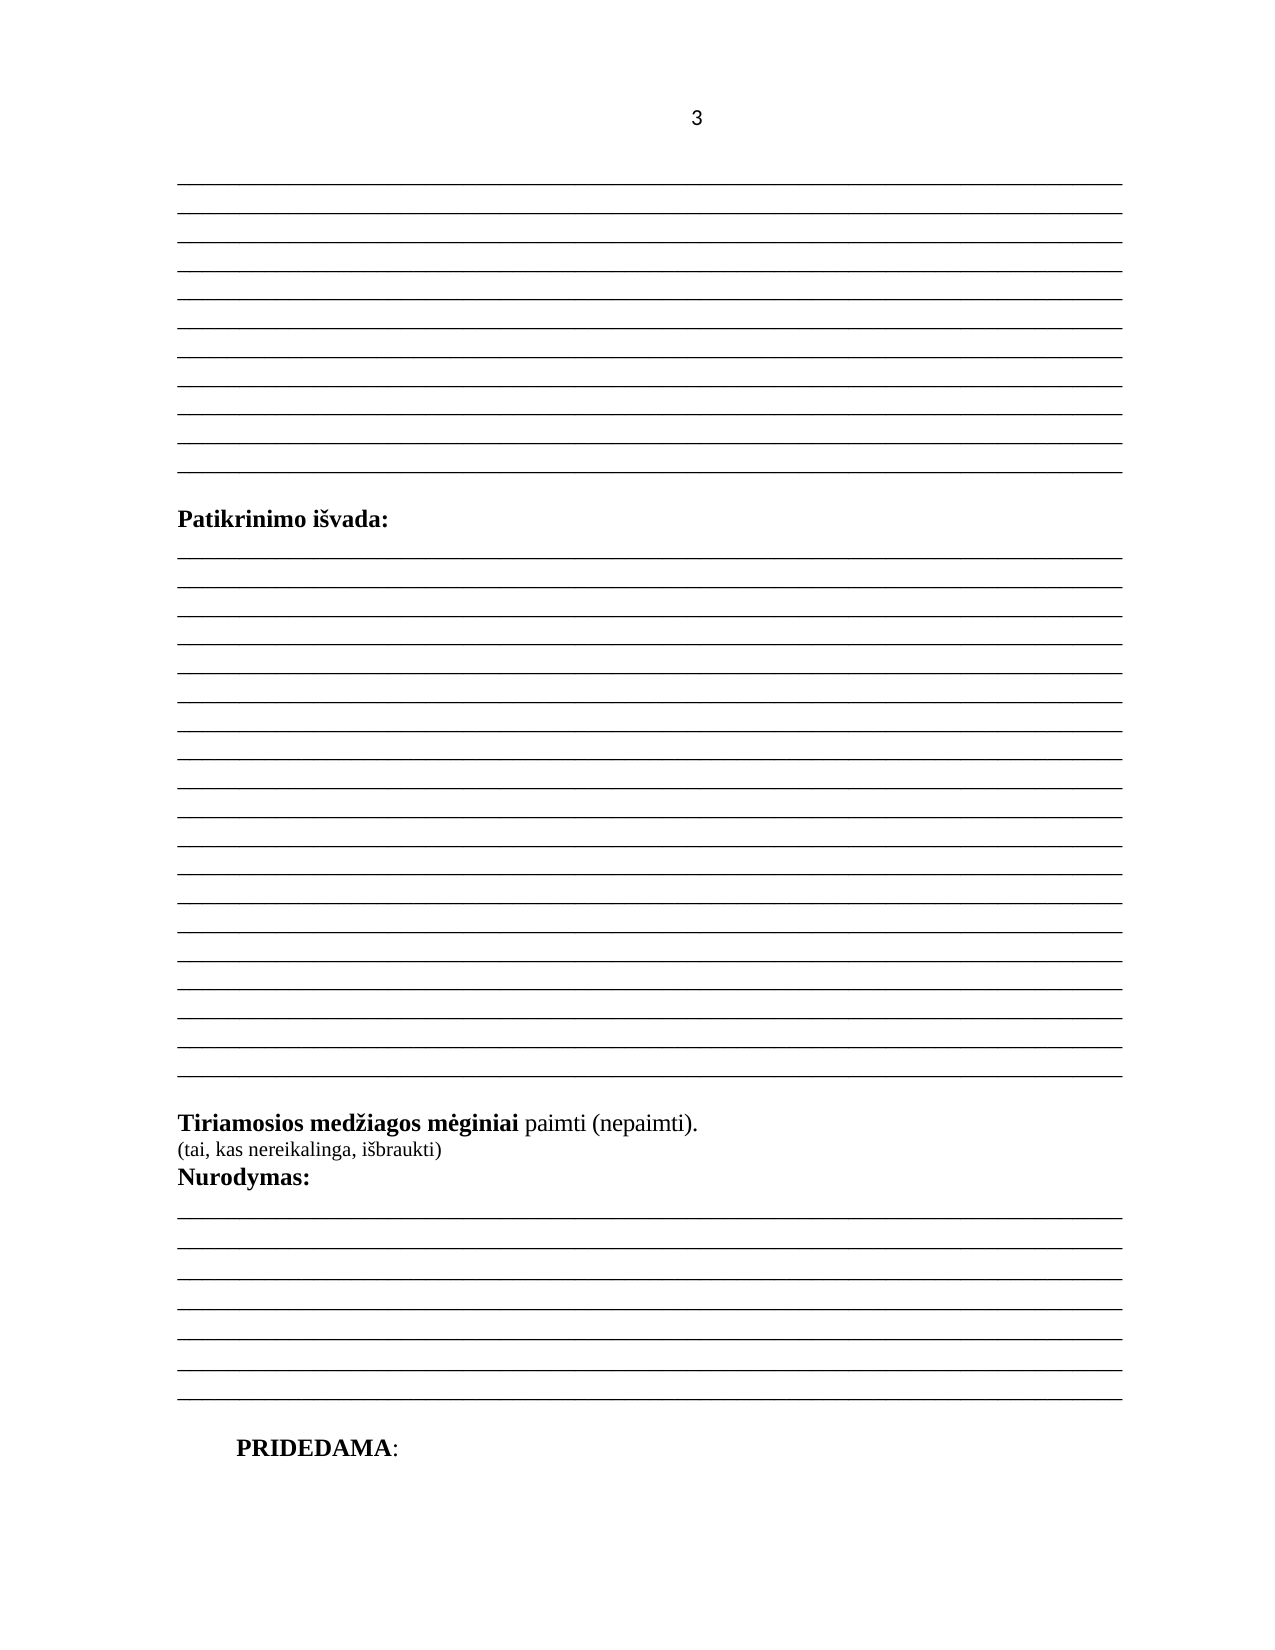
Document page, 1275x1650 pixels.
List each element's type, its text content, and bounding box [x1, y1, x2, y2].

text _ [177, 648, 1216, 677]
text _ [177, 706, 1216, 734]
text _ [177, 907, 1216, 936]
text _ [177, 361, 1216, 389]
text _ [177, 878, 1216, 907]
text _ [177, 418, 1216, 447]
text Patikrinimo išvada: [177, 504, 1216, 533]
text PRIDEDAMA: [177, 1433, 1216, 1462]
text (tai, kas nereikalinga, išbraukti) [177, 1137, 1216, 1161]
text _ [177, 1193, 1216, 1222]
text _ [177, 533, 1216, 562]
text _ [177, 1314, 1216, 1343]
text _ [177, 619, 1216, 648]
text Nurodymas: [177, 1162, 1216, 1191]
text _ [177, 1284, 1216, 1313]
text _ [177, 159, 1216, 188]
text _ [177, 188, 1216, 217]
text _ [177, 217, 1216, 246]
text _ [177, 246, 1216, 274]
text _ [177, 734, 1216, 763]
text _ [177, 792, 1216, 821]
text _ [177, 1254, 1216, 1282]
text _ [177, 964, 1216, 993]
text _ [177, 993, 1216, 1022]
text _ [177, 1022, 1216, 1051]
text _ [177, 274, 1216, 303]
text Tiriamosios medžiagos mėginiai paimti (nepaimti). [177, 1108, 1216, 1137]
text _ [177, 303, 1216, 332]
text _ [177, 936, 1216, 964]
text _ [177, 821, 1216, 849]
text _ [177, 849, 1216, 878]
text _ [177, 677, 1216, 706]
text _ [177, 763, 1216, 792]
text _ [177, 1345, 1216, 1374]
text _ [177, 447, 1216, 476]
text _ [177, 389, 1216, 418]
text _ [177, 562, 1216, 591]
text _ [177, 1374, 1216, 1402]
text _ [177, 1223, 1216, 1252]
text _ [177, 1051, 1216, 1079]
text _ [177, 591, 1216, 619]
